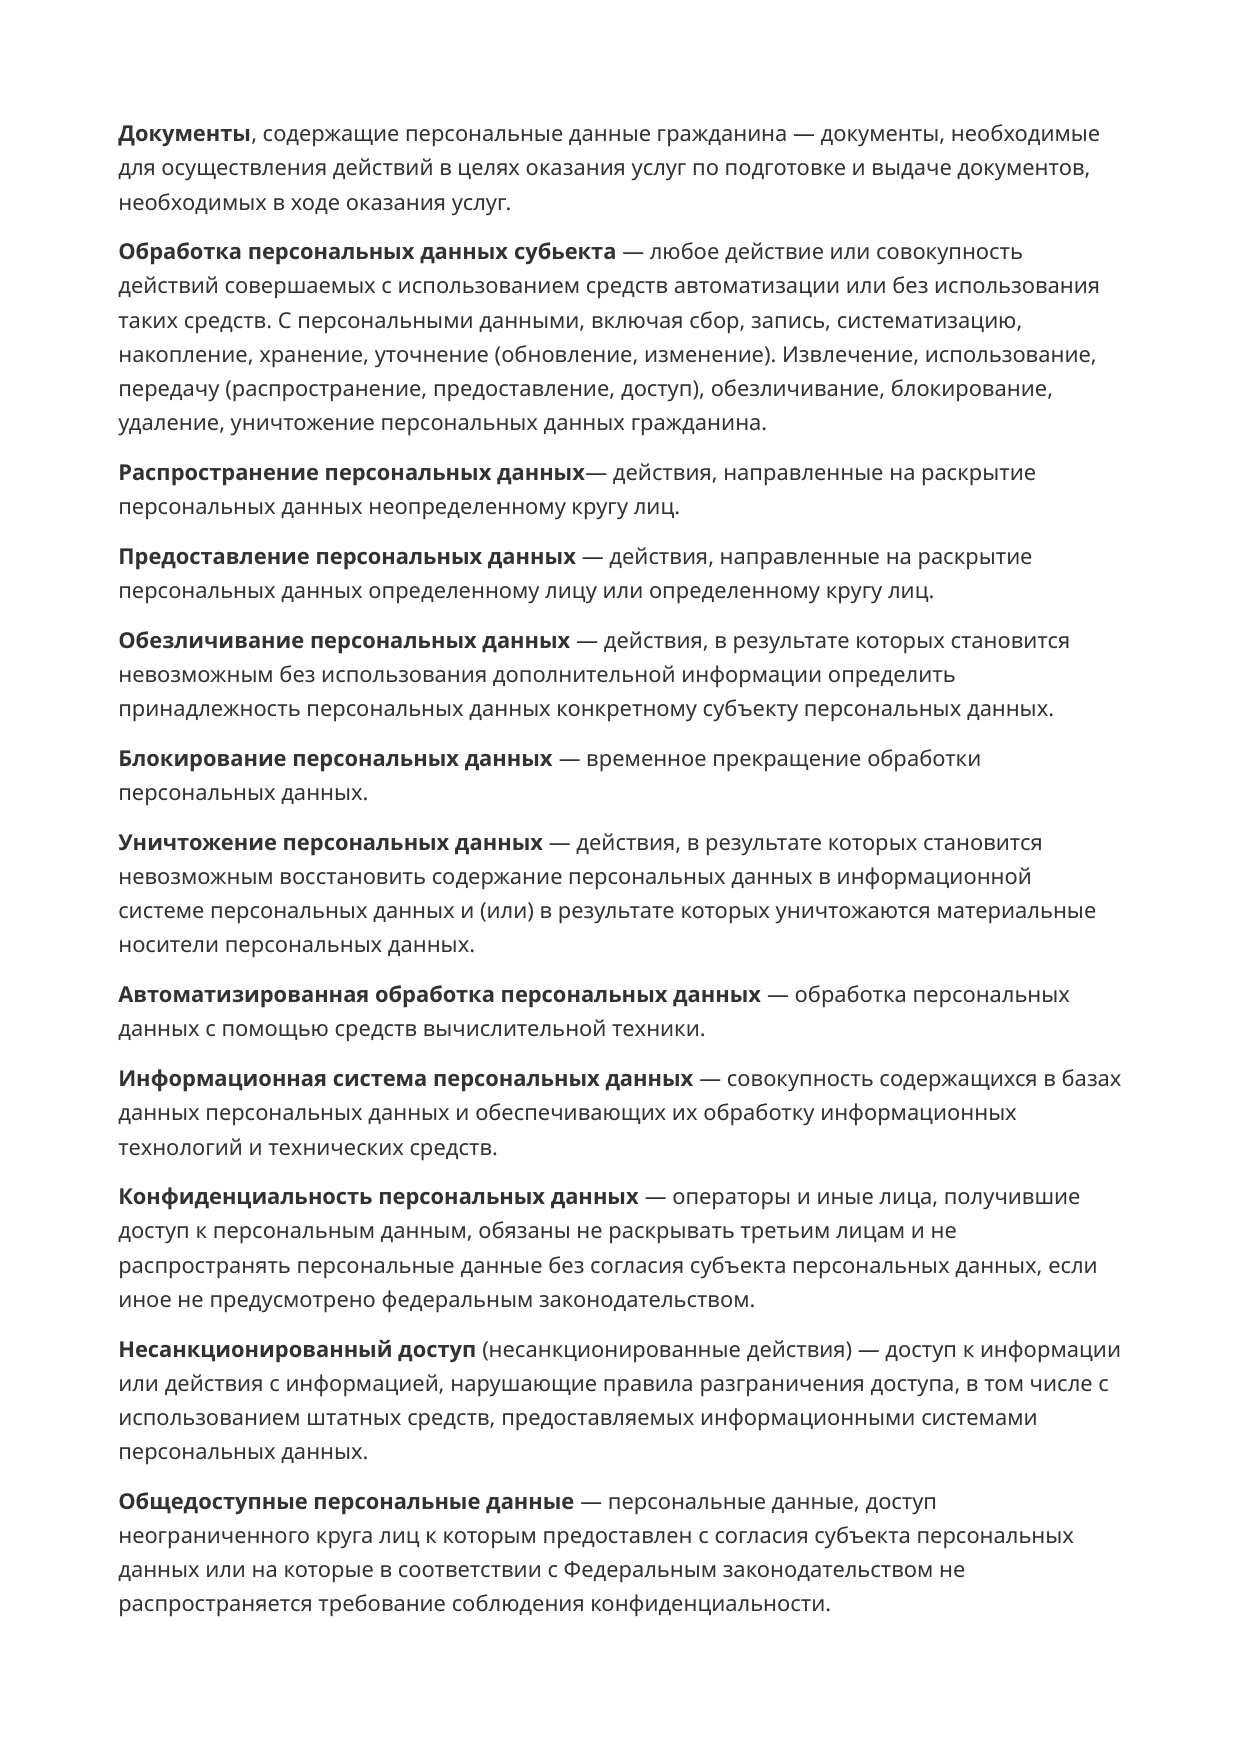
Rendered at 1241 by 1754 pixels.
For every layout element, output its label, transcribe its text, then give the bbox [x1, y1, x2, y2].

text Автоматизированная обработка персональных данных — обработка персональных данных с помощью средств вычислительной техники. [118, 979, 1122, 1043]
text Конфиденциальность персональных данных — операторы и иные лица, получившие доступ к персональным данным, обязаны не раскрывать третьим лицам и не распространять персональные данные без согласия субъекта персональных данных, если иное не предусмотрено федеральным законодательством. [118, 1181, 1122, 1313]
text Общедоступные персональные данные — персональные данные, доступ неограниченного круга лиц к которым предоставлен с согласия субъекта персональных данных или на которые в соответствии с Федеральным законодательством не распространяется требование соблюдения конфиденциальности. [118, 1486, 1122, 1618]
text Обработка персональных данных субьекта — любое действие или совокупность действий совершаемых с использованием средств автоматизации или без использования таких средств. С персональными данными, включая сбор, запись, систематизацию, накопление, хранение, уточнение (обновление, изменение). Извлечение, использование, передачу (распространение, предоставление, доступ), обезличивание, блокирование, удаление, уничтожение персональных данных гражданина. [118, 236, 1122, 437]
text Предоставление персональных данных — действия, направленные на раскрытие персональных данных определенному лицу или определенному кругу лиц. [118, 541, 1122, 605]
text Уничтожение персональных данных — действия, в результате которых становится невозможным восстановить содержание персональных данных в информационной системе персональных данных и (или) в результате которых уничтожаются материальные носители персональных данных. [118, 827, 1122, 959]
text Обезличивание персональных данных — действия, в результате которых становится невозможным без использования дополнительной информации определить принадлежность персональных данных конкретному субъекту персональных данных. [118, 625, 1122, 723]
text Блокирование персональных данных — временное прекращение обработки персональных данных. [118, 743, 1122, 807]
text Документы, содержащие персональные данные гражданина — документы, необходимые для осуществления действий в целях оказания услуг по подготовке и выдаче документов, необходимых в ходе оказания услуг. [118, 118, 1122, 216]
text Информационная система персональных данных — совокупность содержащихся в базах данных персональных данных и обеспечивающих их обработку информационных технологий и технических средств. [118, 1063, 1122, 1161]
text Распространение персональных данных— действия, направленные на раскрытие персональных данных неопределенному кругу лиц. [118, 457, 1122, 521]
text Несанкционированный доступ (несанкционированные действия) — доступ к информации или действия с информацией, нарушающие правила разграничения доступа, в том числе с использованием штатных средств, предоставляемых информационными системами персональных данных. [118, 1333, 1122, 1466]
